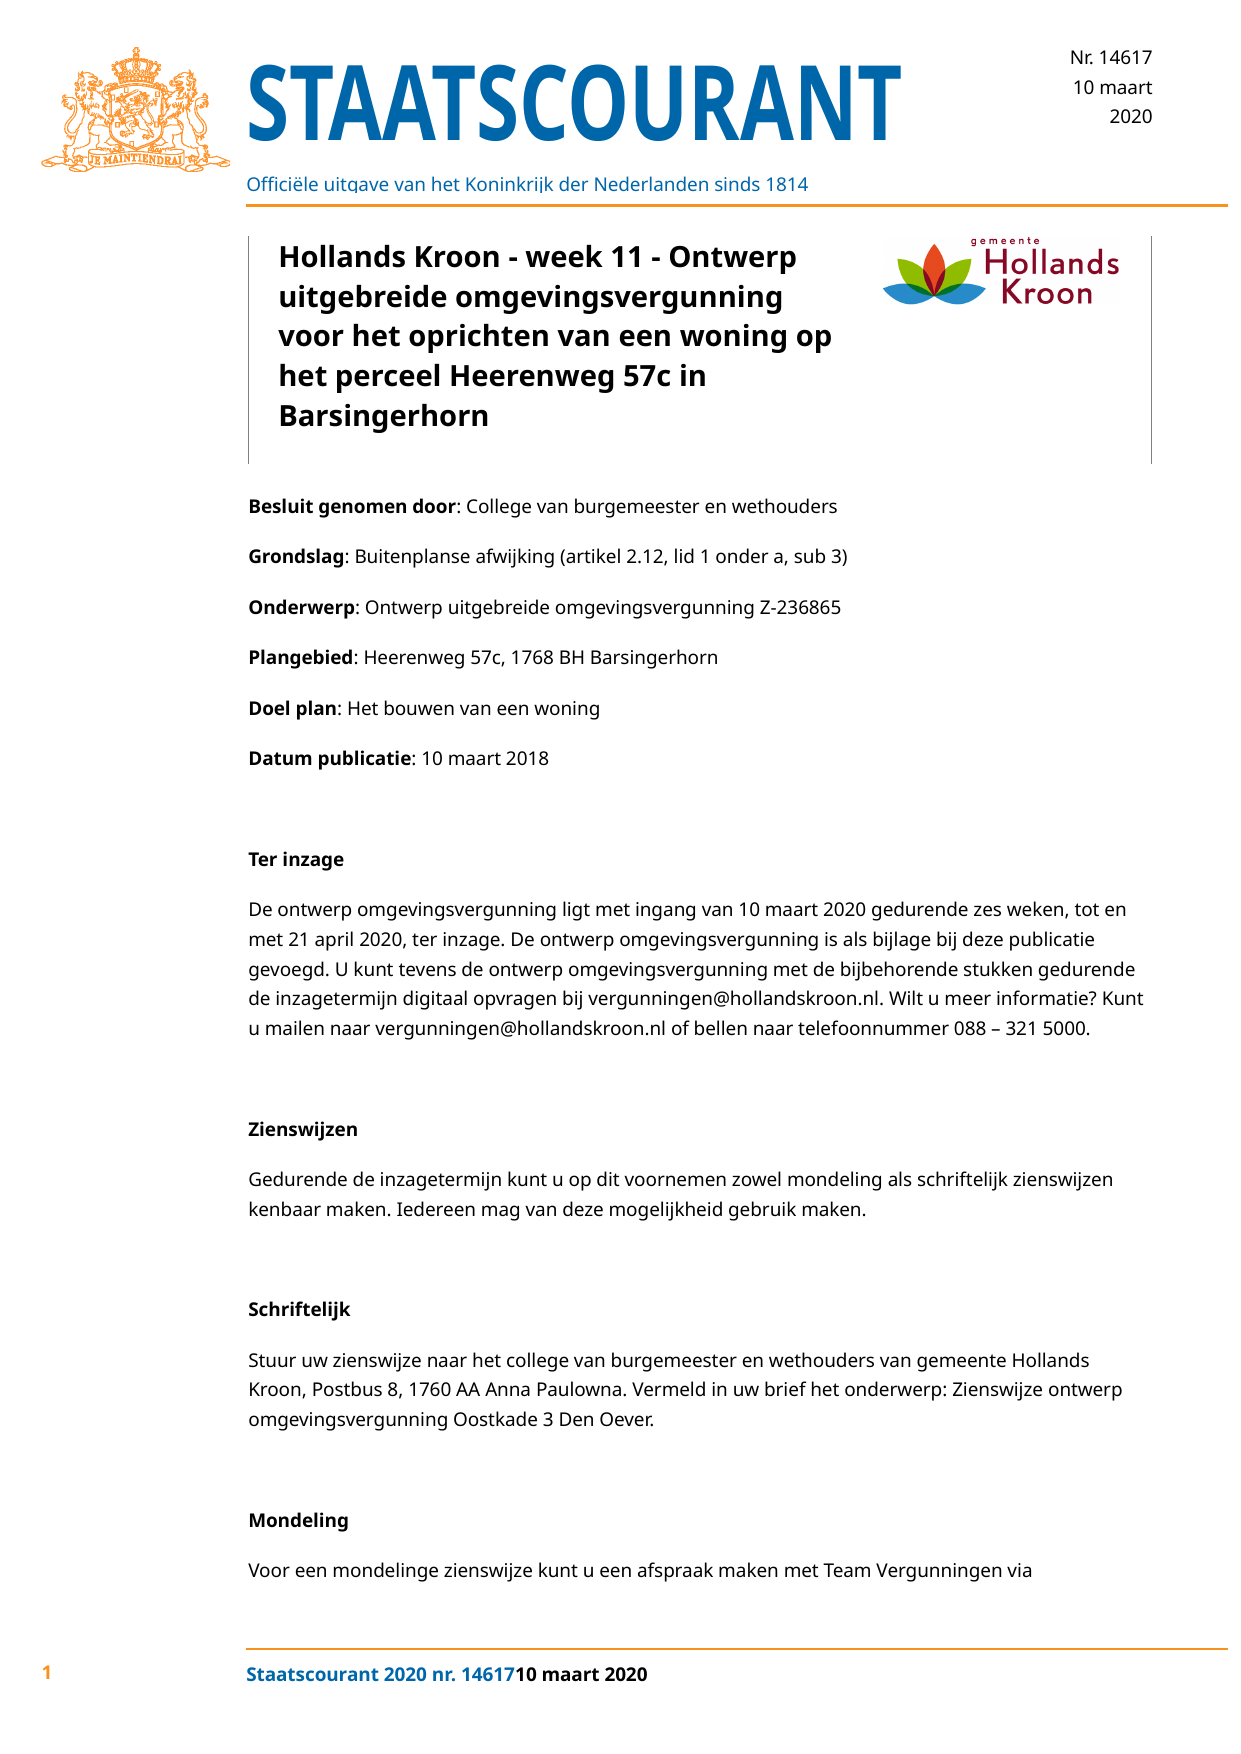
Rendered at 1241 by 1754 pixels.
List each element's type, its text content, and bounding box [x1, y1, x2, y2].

text Schriftelijk [248, 1297, 1152, 1322]
text Stuur uw zienswijze naar het college van burgemeester en wethouders van gemeente Hollands Kroon, Postbus 8, 1760 AA Anna Paulowna. Vermeld in uw brief het onderwerp: Zienswijze ontwerp omgevingsvergunning Oostkade 3 Den Oever. [248, 1347, 1152, 1432]
text Mondeling [248, 1507, 1152, 1533]
text Doel plan: Het bouwen van een woning [248, 695, 1152, 721]
text Besluit genomen door: College van burgemeester en wethouders [248, 493, 1152, 519]
text De ontwerp omgevingsvergunning ligt met ingang van 10 maart 2020 gedurende zes weken, tot en met 21 april 2020, ter inzage. De ontwerp omgevingsvergunning is als bijlage bij deze publicatie gevoegd. U kunt tevens de ontwerp omgevingsvergunning met de bijbehorende stukken gedurende de inzagetermijn digitaal opvragen bij vergunningen@hollandskroon.nl. Wilt u meer informatie? Kunt u mailen naar vergunningen@hollandskroon.nl of bellen naar telefoonnummer 088 – 321 5000. [248, 897, 1152, 1041]
text Onderwerp: Ontwerp uitgebreide omgevingsvergunning Z-236865 [248, 594, 1152, 620]
text Zienswijzen [248, 1116, 1152, 1142]
text Ter inzage [248, 846, 1152, 872]
table_header [850, 236, 1151, 464]
table_header Hollands Kroon - week 11 - Ontwerp uitgebreide omgevingsvergunning voor het oprichten van een woning op het perceel Heerenweg 57c in Barsingerhorn [249, 236, 850, 464]
text Gedurende de inzagetermijn kunt u op dit voornemen zowel mondeling als schriftelijk zienswijzen kenbaar maken. Iedereen mag van deze mogelijkheid gebruik maken. [248, 1166, 1152, 1222]
picture [882, 236, 1119, 305]
text Datum publicatie: 10 maart 2018 [248, 745, 1152, 771]
text Grondslag: Buitenplanse afwijking (artikel 2.12, lid 1 onder a, sub 3) [248, 544, 1152, 569]
text Plangebied: Heerenweg 57c, 1768 BH Barsingerhorn [248, 644, 1152, 670]
picture [41, 47, 231, 172]
text Voor een mondelinge zienswijze kunt u een afspraak maken met Team Vergunningen via [248, 1557, 1152, 1583]
